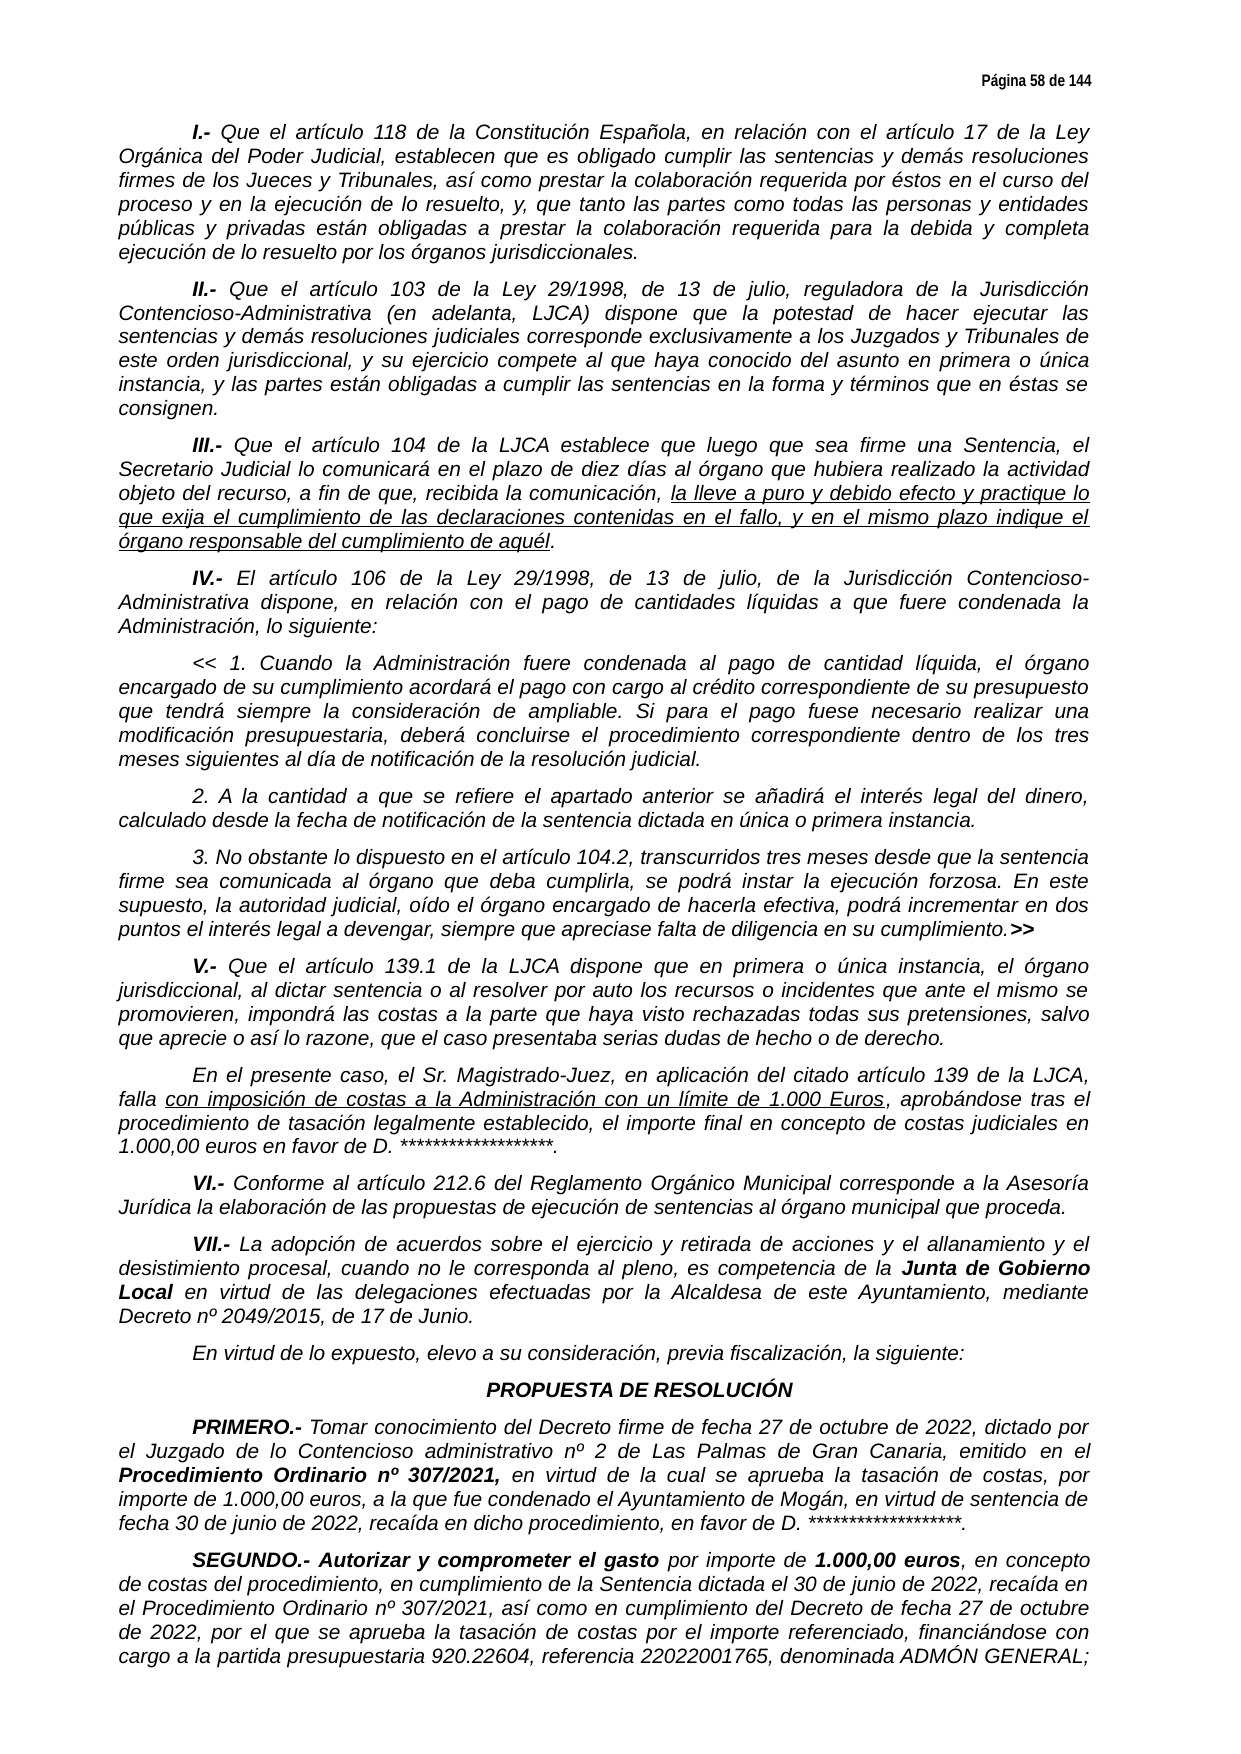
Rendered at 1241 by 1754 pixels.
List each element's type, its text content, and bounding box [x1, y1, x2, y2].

text SEGUNDO.- Autorizar y comprometer el gasto por importe de 1.000,00 euros, en concepto de costas del procedimiento, en cumplimiento de la Sentencia dictada el 30 de junio de 2022, recaída en el Procedimiento Ordinario nº 307/2021, así como en cumplimiento del Decreto de fecha 27 de octubre de 2022, por el que se aprueba la tasación de costas por el importe referenciado, financiándose con cargo a la partida presupuestaria 920.22604, referencia 22022001765, denominada ADMÓN GENERAL; [118, 1548, 1092, 1668]
text 3. No obstante lo dispuesto en el artículo 104.2, transcurridos tres meses desde que la sentencia firme sea comunicada al órgano que deba cumplirla, se podrá instar la ejecución forzosa. En este supuesto, la autoridad judicial, oído el órgano encargado de hacerla efectiva, podrá incrementar en dos puntos el interés legal a devengar, siempre que apreciase falta de diligencia en su cumplimiento.>> [118, 845, 1092, 941]
text PROPUESTA DE RESOLUCIÓN [118, 1378, 1092, 1402]
text << 1. Cuando la Administración fuere condenada al pago de cantidad líquida, el órgano encargado de su cumplimiento acordará el pago con cargo al crédito correspondiente de su presupuesto que tendrá siempre la consideración de ampliable. Si para el pago fuese necesario realizar una modificación presupuestaria, deberá concluirse el procedimiento correspondiente dentro de los tres meses siguientes al día de notificación de la resolución judicial. [118, 651, 1092, 771]
text V.- Que el artículo 139.1 de la LJCA dispone que en primera o única instancia, el órgano jurisdiccional, al dictar sentencia o al resolver por auto los recursos o incidentes que ante el mismo se promovieren, impondrá las costas a la parte que haya visto rechazadas todas sus pretensiones, salvo que aprecie o así lo razone, que el caso presentaba serias dudas de hecho o de derecho. [118, 953, 1092, 1049]
text En virtud de lo expuesto, elevo a su consideración, previa fiscalización, la siguiente: [118, 1341, 1092, 1365]
text IV.- El artículo 106 de la Ley 29/1998, de 13 de julio, de la Jurisdicción Contencioso-Administrativa dispone, en relación con el pago de cantidades líquidas a que fuere condenada la Administración, lo siguiente: [118, 566, 1092, 638]
text PRIMERO.- Tomar conocimiento del Decreto firme de fecha 27 de octubre de 2022, dictado por el Juzgado de lo Contencioso administrativo nº 2 de Las Palmas de Gran Canaria, emitido en el Procedimiento Ordinario nº 307/2021, en virtud de la cual se aprueba la tasación de costas, por importe de 1.000,00 euros, a la que fue condenado el Ayuntamiento de Mogán, en virtud de sentencia de fecha 30 de junio de 2022, recaída en dicho procedimiento, en favor de D. *******************. [118, 1415, 1092, 1535]
text III.- Que el artículo 104 de la LJCA establece que luego que sea firme una Sentencia, el Secretario Judicial lo comunicará en el plazo de diez días al órgano que hubiera realizado la actividad objeto del recurso, a fin de que, recibida la comunicación, la lleve a puro y debido efecto y practique lo que exija el cumplimiento de las declaraciones contenidas en el fallo, y en el mismo plazo indique el órgano responsable del cumplimiento de aquél. [118, 433, 1092, 553]
text I.- Que el artículo 118 de la Constitución Española, en relación con el artículo 17 de la Ley Orgánica del Poder Judicial, establecen que es obligado cumplir las sentencias y demás resoluciones firmes de los Jueces y Tribunales, así como prestar la colaboración requerida por éstos en el curso del proceso y en la ejecución de lo resuelto, y, que tanto las partes como todas las personas y entidades públicas y privadas están obligadas a prestar la colaboración requerida para la debida y completa ejecución de lo resuelto por los órganos jurisdiccionales. [118, 120, 1092, 263]
text En el presente caso, el Sr. Magistrado-Juez, en aplicación del citado artículo 139 de la LJCA, falla con imposición de costas a la Administración con un límite de 1.000 Euros, aprobándose tras el procedimiento de tasación legalmente establecido, el importe final en concepto de costas judiciales en 1.000,00 euros en favor de D. *******************. [118, 1062, 1092, 1158]
text VI.- Conforme al artículo 212.6 del Reglamento Orgánico Municipal corresponde a la Asesoría Jurídica la elaboración de las propuestas de ejecución de sentencias al órgano municipal que proceda. [118, 1171, 1092, 1219]
text II.- Que el artículo 103 de la Ley 29/1998, de 13 de julio, reguladora de la Jurisdicción Contencioso-Administrativa (en adelanta, LJCA) dispone que la potestad de hacer ejecutar las sentencias y demás resoluciones judiciales corresponde exclusivamente a los Juzgados y Tribunales de este orden jurisdiccional, y su ejercicio compete al que haya conocido del asunto en primera o única instancia, y las partes están obligadas a cumplir las sentencias en la forma y términos que en éstas se consignen. [118, 276, 1092, 420]
text 2. A la cantidad a que se refiere el apartado anterior se añadirá el interés legal del dinero, calculado desde la fecha de notificación de la sentencia dictada en única o primera instancia. [118, 784, 1092, 832]
text VII.- La adopción de acuerdos sobre el ejercicio y retirada de acciones y el allanamiento y el desistimiento procesal, cuando no le corresponda al pleno, es competencia de la Junta de Gobierno Local en virtud de las delegaciones efectuadas por la Alcaldesa de este Ayuntamiento, mediante Decreto nº 2049/2015, de 17 de Junio. [118, 1232, 1092, 1328]
